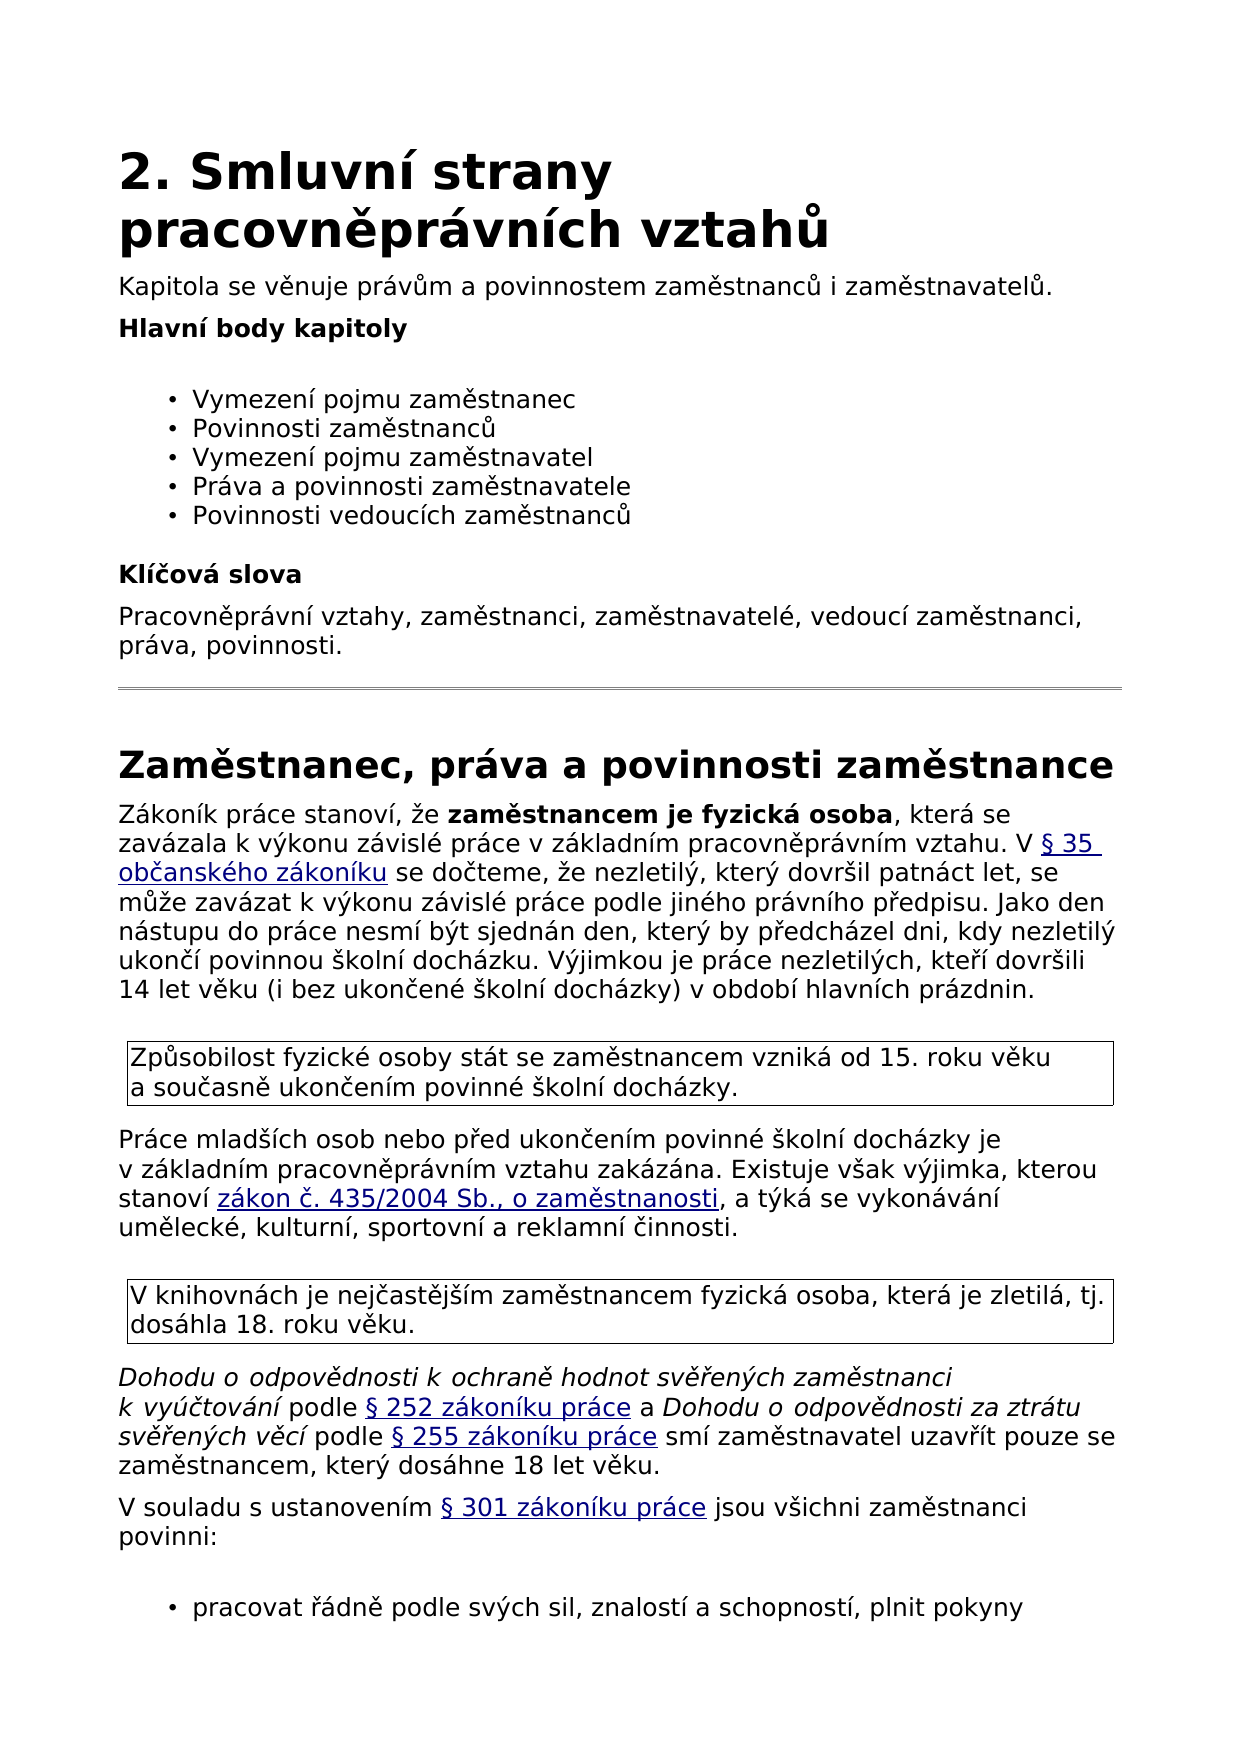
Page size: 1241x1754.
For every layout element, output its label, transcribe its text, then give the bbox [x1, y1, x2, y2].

table_header Způsobilost fyzické osoby stát se zaměstnancem vzniká od 15. roku věku a současně ukončením povinné školní docházky. [128, 1042, 1113, 1105]
list Povinnosti zaměstnanců [177, 414, 1122, 443]
text V souladu s ustanovením § 301 zákoníku práce jsou všichni zaměstnanci povinni: [118, 1493, 1122, 1551]
table_header V knihovnách je nejčastějším zaměstnancem fyzická osoba, která je zletilá, tj. dosáhla 18. roku věku. [128, 1280, 1113, 1343]
text Hlavní body kapitoly [118, 314, 1122, 343]
list Práva a povinnosti zaměstnavatele [177, 472, 1122, 502]
text Zákoník práce stanoví, že zaměstnancem je fyzická osoba, která se zavázala k výkonu závislé práce v základním pracovněprávním vztahu. V § 35 občanského zákoníku se dočteme, že nezletilý, který dovršil patnáct let, se může zavázat k výkonu závislé práce podle jiného právního předpisu. Jako den nástupu do práce nesmí být sjednán den, který by předcházel dni, kdy nezletilý ukončí povinnou školní docházku. Výjimkou je práce nezletilých, kteří dovršili 14 let věku (i bez ukončené školní docházky) v období hlavních prázdnin. [118, 800, 1122, 1004]
list pracovat řádně podle svých sil, znalostí a schopností, plnit pokyny [177, 1593, 1122, 1622]
text Práce mladších osob nebo před ukončením povinné školní docházky je v základním pracovněprávním vztahu zakázána. Existuje však výjimka, kterou stanoví zákon č. 435/2004 Sb., o zaměstnanosti, a týká se vykonávání umělecké, kulturní, sportovní a reklamní činnosti. [118, 1017, 1122, 1242]
subtitle 2. Smluvní strany pracovněprávních vztahů [118, 143, 1122, 259]
list Povinnosti vedoucích zaměstnanců [177, 502, 1122, 531]
list Vymezení pojmu zaměstnanec [177, 385, 1122, 414]
text Dohodu o odpovědnosti k ochraně hodnot svěřených zaměstnanci k vyúčtování podle § 252 zákoníku práce a Dohodu o odpovědnosti za ztrátu svěřených věcí podle § 255 zákoníku práce smí zaměstnavatel uzavřít pouze se zaměstnancem, který dosáhne 18 let věku. [118, 1255, 1122, 1480]
text Klíčová slova [118, 560, 1122, 589]
text Kapitola se věnuje právům a povinnostem zaměstnanců i zaměstnavatelů. [118, 272, 1122, 301]
text Pracovněprávní vztahy, zaměstnanci, zaměstnavatelé, vedoucí zaměstnanci, práva, povinnosti. [118, 602, 1122, 660]
subtitle Zaměstnanec, práva a povinnosti zaměstnance [118, 744, 1122, 788]
list Vymezení pojmu zaměstnavatel [177, 443, 1122, 472]
